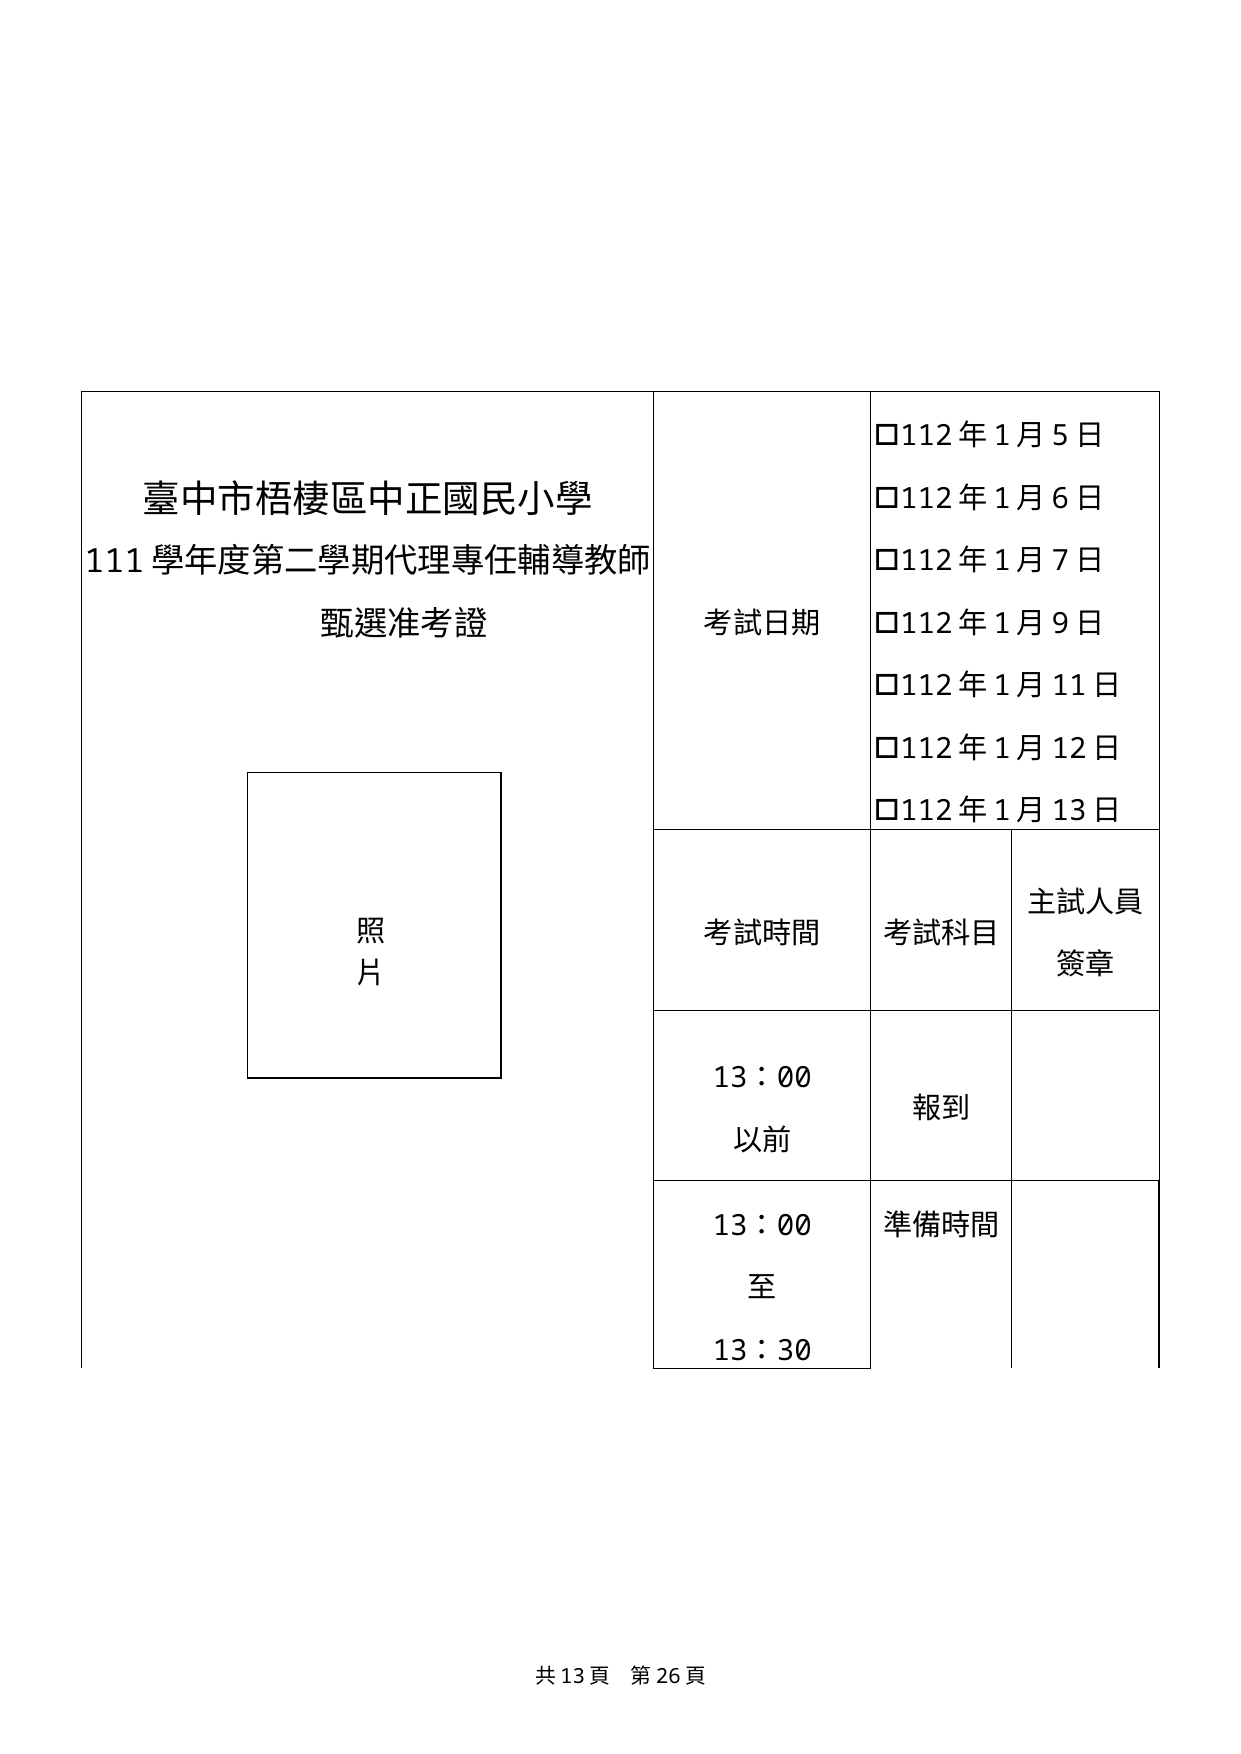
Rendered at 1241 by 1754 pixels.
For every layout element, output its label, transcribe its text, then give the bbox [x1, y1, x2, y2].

table_cell 準備時間 [871, 1181, 1011, 1368]
table_cell [1012, 1011, 1159, 1180]
table_cell 考試科目 [871, 830, 1011, 1010]
table_cell 考試時間 [654, 830, 870, 1010]
table_cell 主試人員 簽章 [1012, 830, 1159, 1010]
table_header 112年1月5日 112年1月6日 112年1月7日 112年1月9日 112年1月11日 112年1月12日 112年1月13日 [871, 392, 1159, 829]
table_cell 報到 [871, 1011, 1011, 1180]
table_header 考試日期 [654, 392, 870, 829]
table_cell [1012, 1181, 1158, 1368]
table_cell 13：00 以前 [654, 1011, 870, 1180]
table_cell 13：00 至 13：30 [654, 1181, 870, 1368]
table_header 臺中市梧棲區中正國民小學 111學年度第二學期代理專任輔導教師甄選准考證 編號： 姓名： 甄選類別：□代理專任輔導教師 甄選次別：□第一次招考 □第二次招考 □第三次招考 □第四次招考 □第五次招考 □第六次招考 □第七次招考 [82, 392, 653, 1368]
